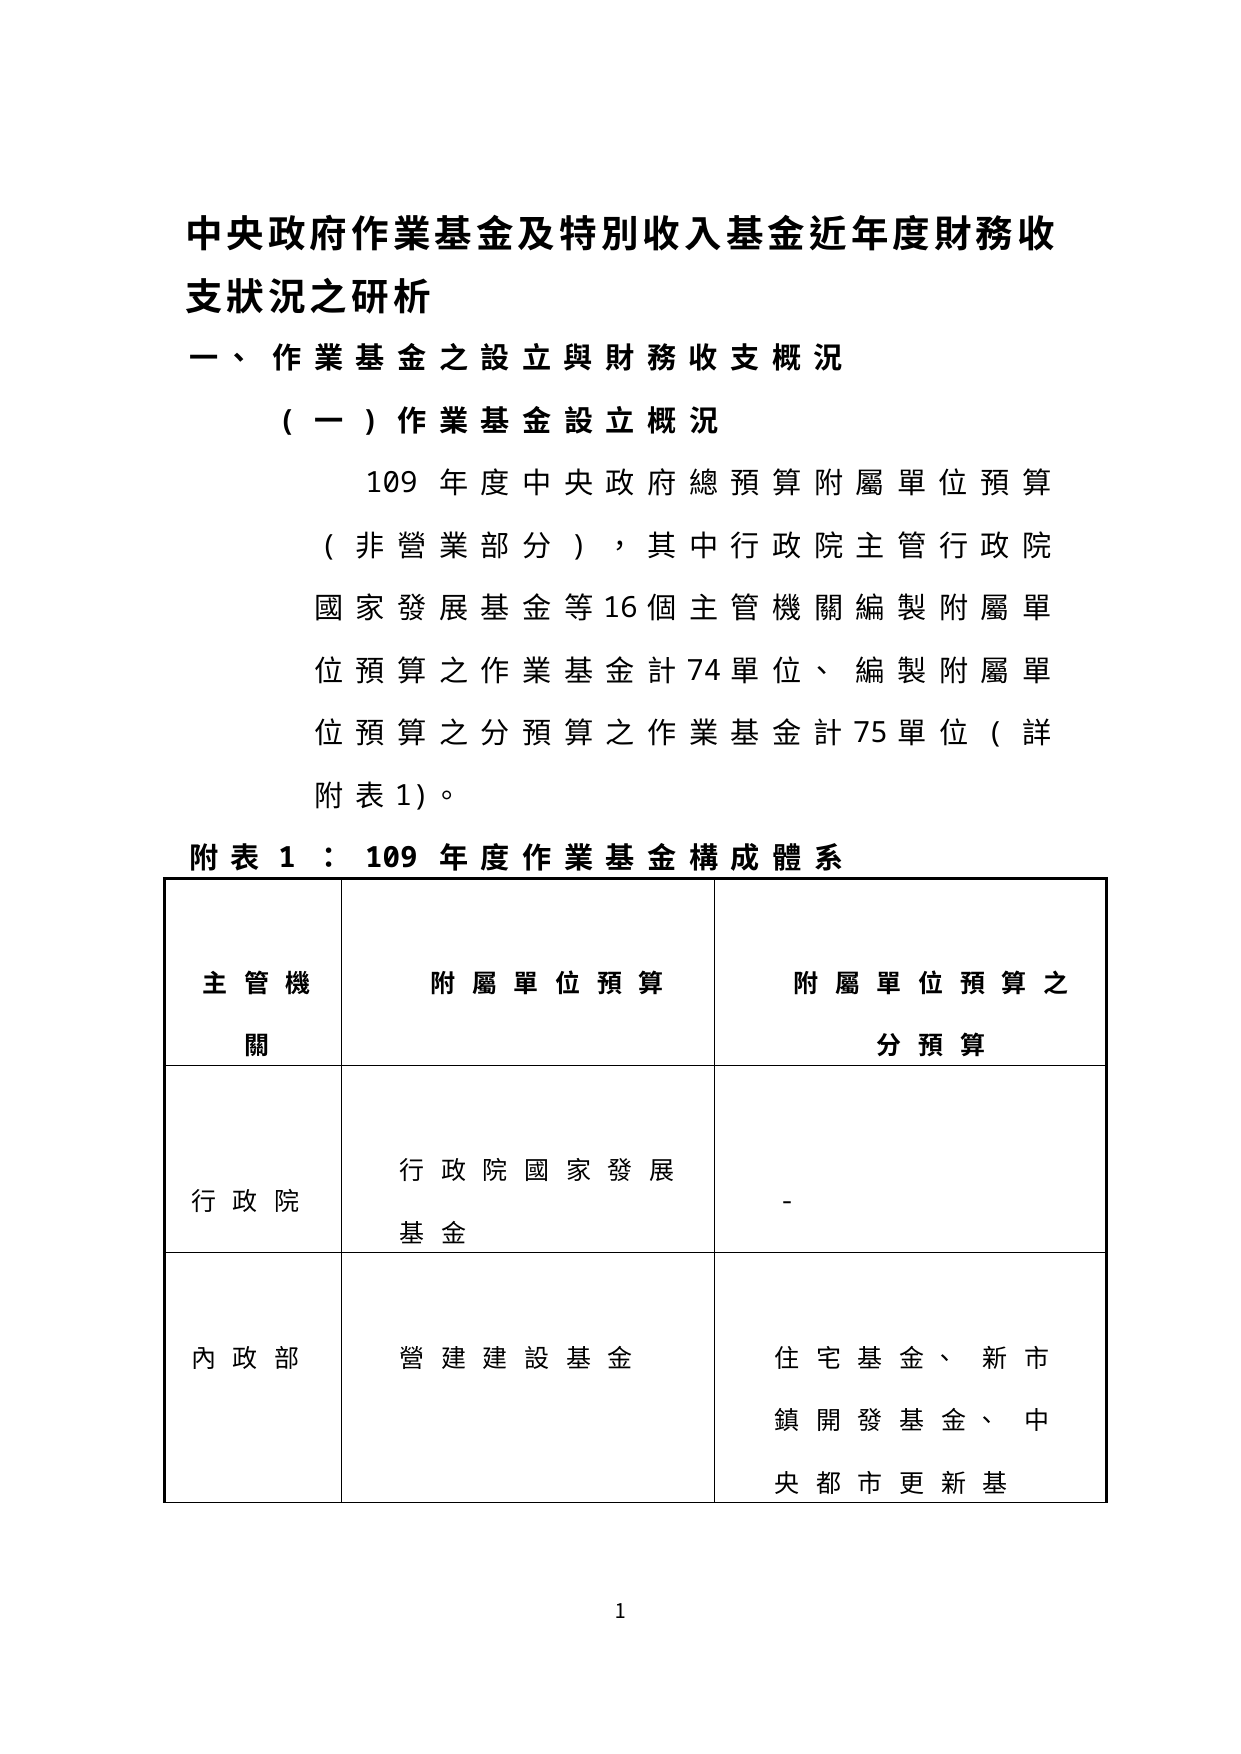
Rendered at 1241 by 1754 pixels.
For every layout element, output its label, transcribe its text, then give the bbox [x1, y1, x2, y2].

table_cell 營建建設基金 [342, 1253, 714, 1502]
table_cell 住宅基金、新市鎮開發基金、中央都市更新基 [715, 1253, 1105, 1502]
table_cell 行政院 [166, 1066, 341, 1252]
table_header 附屬單位預算之分預算 [715, 880, 1105, 1064]
text 中央政府作業基金及特別收入基金近年度財務收支狀況之研析 [183, 189, 1058, 314]
table_header 主管機關 [166, 880, 341, 1064]
text 附表1：109年度作業基金構成體系 [153, 814, 1058, 877]
text 一、作業基金之設立與財務收支概況 [183, 314, 1058, 377]
table_cell 行政院國家發展基金 [342, 1066, 714, 1252]
table_cell 內政部 [166, 1253, 341, 1502]
table_cell - [715, 1066, 1105, 1252]
text (一)作業基金設立概況 [242, 377, 1058, 439]
text 109年度中央政府總預算附屬單位預算(非營業部分)，其中行政院主管行政院國家發展基金等16個主管機關編製附屬單位預算之作業基金計74單位、編製附屬單位預算之分預算之作業基金計75單位(詳附表1)。 [271, 439, 1058, 814]
table_header 附屬單位預算 [342, 880, 714, 1064]
